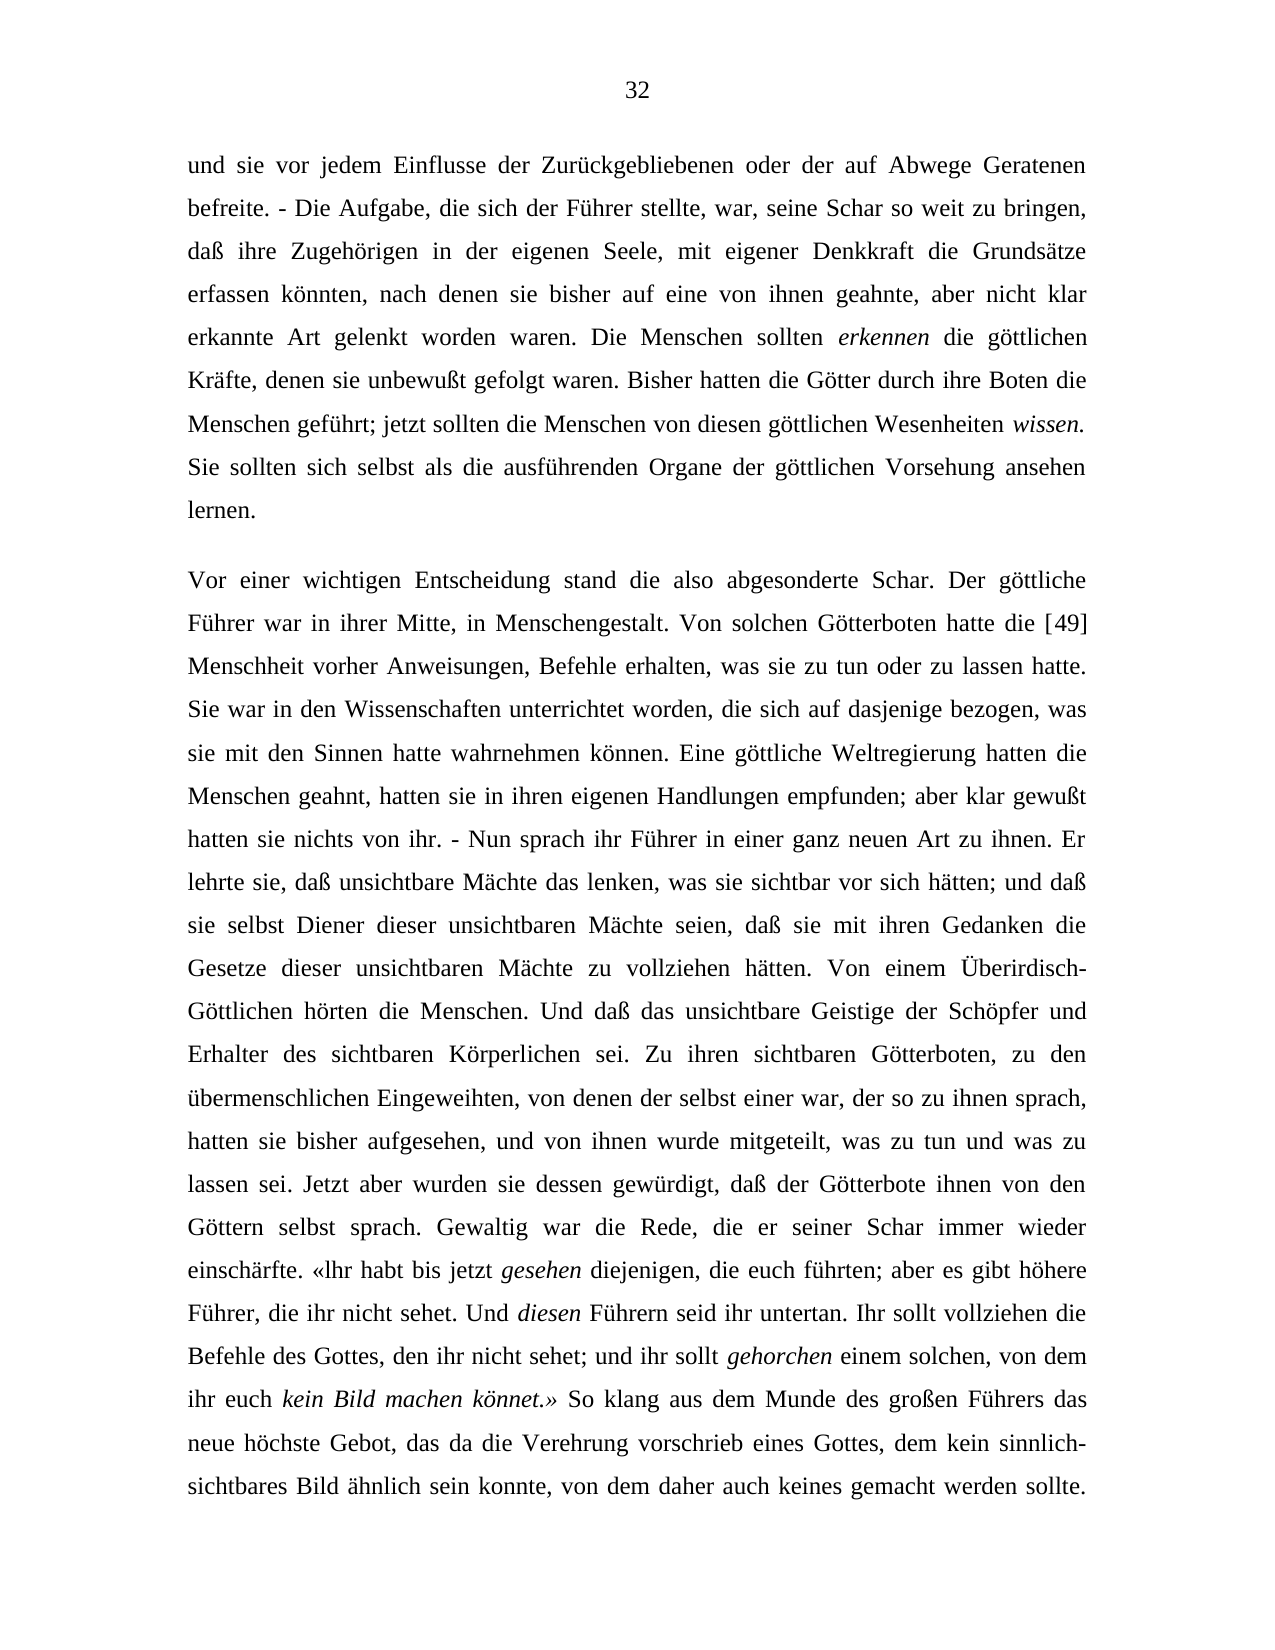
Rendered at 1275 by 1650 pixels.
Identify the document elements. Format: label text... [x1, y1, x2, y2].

text Vor einer wichtigen Entscheidung stand die also abgesonderte Schar. Der göttliche Führer war in ihrer Mitte, in Menschengestalt. Von solchen Götterboten hatte die [49] Menschheit vorher Anweisungen, Befehle erhalten, was sie zu tun oder zu lassen hatte. Sie war in den Wissenschaften unterrichtet worden, die sich auf dasjenige bezogen, was sie mit den Sinnen hatte wahrnehmen können. Eine göttliche Weltregierung hatten die Menschen geahnt, hatten sie in ihren eigenen Handlungen empfunden; aber klar gewußt hatten sie nichts von ihr. - Nun sprach ihr Führer in einer ganz neuen Art zu ihnen. Er lehrte sie, daß unsichtbare Mächte das lenken, was sie sichtbar vor sich hätten; und daß sie selbst Diener dieser unsichtbaren Mächte seien, daß sie mit ihren Gedanken die Gesetze dieser unsichtbaren Mächte zu vollziehen hätten. Von einem Überirdisch-Göttlichen hörten die Menschen. Und daß das unsichtbare Geistige der Schöpfer und Erhalter des sichtbaren Körperlichen sei. Zu ihren sichtbaren Götterboten, zu den übermenschlichen Eingeweihten, von denen der selbst einer war, der so zu ihnen sprach, hatten sie bisher aufgesehen, und von ihnen wurde mitgeteilt, was zu tun und was zu lassen sei. Jetzt aber wurden sie dessen gewürdigt, daß der Götterbote ihnen von den Göttern selbst sprach. Gewaltig war die Rede, die er seiner Schar immer wieder einschärfte. «lhr habt bis jetzt gesehen diejenigen, die euch führten; aber es gibt höhere Führer, die ihr nicht sehet. Und diesen Führern seid ihr untertan. Ihr sollt vollziehen die Befehle des Gottes, den ihr nicht sehet; und ihr sollt gehorchen einem solchen, von dem ihr euch kein Bild machen könnet.» So klang aus dem Munde des großen Führers das neue höchste Gebot, das da die Verehrung vorschrieb eines Gottes, dem kein sinnlich-sichtbares Bild ähnlich sein konnte, von dem daher auch keines gemacht werden sollte. [187, 565, 1087, 1499]
text und sie vor jedem Einflusse der Zurückgebliebenen oder der auf Abwege Geratenen befreite. - Die Aufgabe, die sich der Führer stellte, war, seine Schar so weit zu bringen, daß ihre Zugehörigen in der eigenen Seele, mit eigener Denkkraft die Grundsätze erfassen könnten, nach denen sie bisher auf eine von ihnen geahnte, aber nicht klar erkannte Art gelenkt worden waren. Die Menschen sollten erkennen die göttlichen Kräfte, denen sie unbewußt gefolgt waren. Bisher hatten die Götter durch ihre Boten die Menschen geführt; jetzt sollten die Menschen von diesen göttlichen Wesenheiten wissen. Sie sollten sich selbst als die ausführenden Organe der göttlichen Vorsehung ansehen lernen. [187, 150, 1087, 524]
